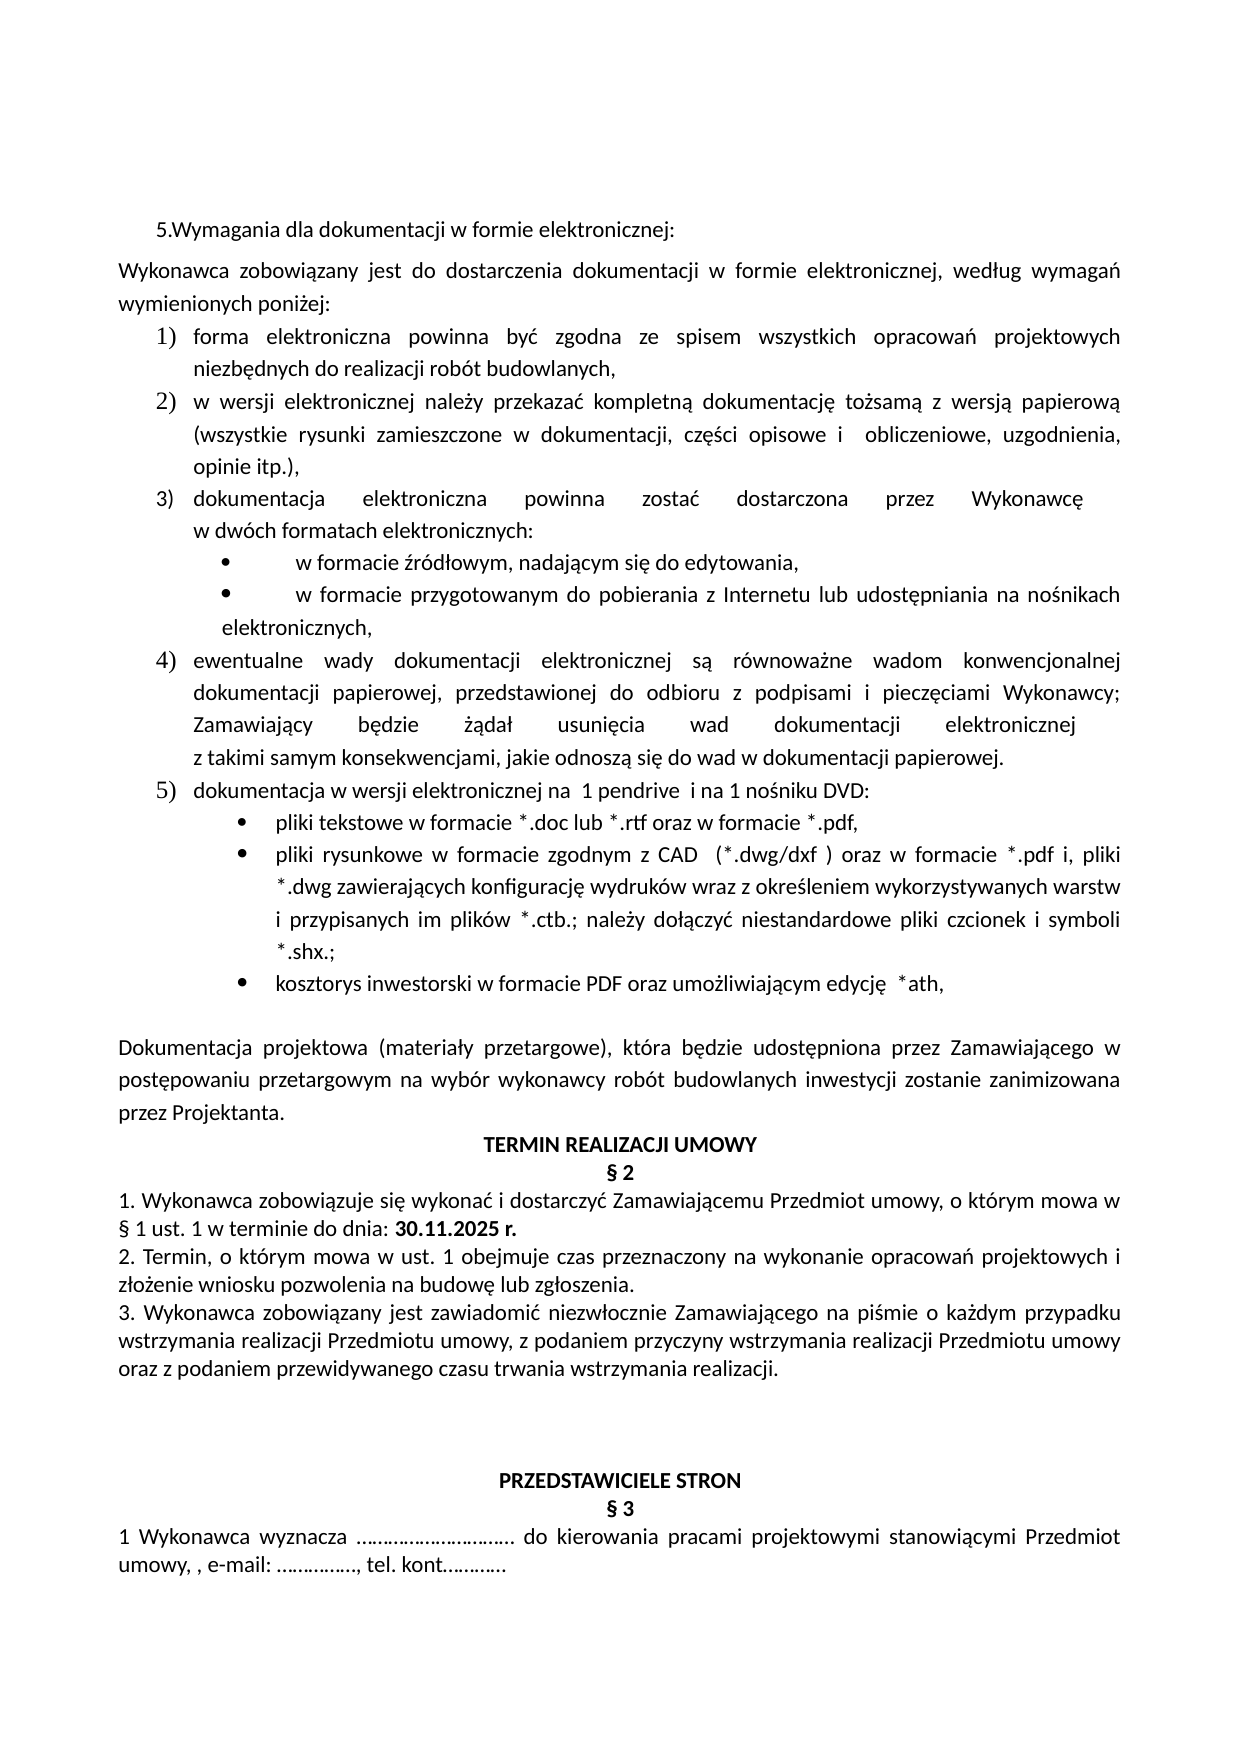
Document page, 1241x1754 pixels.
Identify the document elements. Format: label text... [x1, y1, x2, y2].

text TERMIN REALIZACJI UMOWY [118, 1130, 1122, 1158]
list kosztorys inwestorski w formacie PDF oraz umożliwiającym edycję *ath, [238, 969, 1122, 997]
list dokumentacja elektroniczna powinna zostać dostarczona przez Wykonawcę w dwóch formatach elektronicznych: [156, 484, 1122, 544]
list forma elektroniczna powinna być zgodna ze spisem wszystkich opracowań projektowych niezbędnych do realizacji robót budowlanych, [156, 321, 1122, 382]
text Wykonawca zobowiązany jest do dostarczenia dokumentacji w formie elektronicznej, według wymagań wymienionych poniżej: [118, 257, 1122, 317]
text 1 Wykonawca wyznacza ………………………… do kierowania pracami projektowymi stanowiącymi Przedmiot umowy, , e-mail: ……………, tel. kont………… [118, 1522, 1122, 1578]
text § 3 [118, 1494, 1122, 1522]
text § 2 [118, 1158, 1122, 1186]
text 5.Wymagania dla dokumentacji w formie elektronicznej: [156, 215, 1122, 243]
text 2. Termin, o którym mowa w ust. 1 obejmuje czas przeznaczony na wykonanie opracowań projektowych i złożenie wniosku pozwolenia na budowę lub zgłoszenia. [118, 1242, 1122, 1298]
list ewentualne wady dokumentacji elektronicznej są równoważne wadom konwencjonalnej dokumentacji papierowej, przedstawionej do odbioru z podpisami i pieczęciami Wykonawcy; Zamawiający będzie żądał usunięcia wad dokumentacji elektronicznej z takimi samym konsekwencjami, jakie odnoszą się do wad w dokumentacji papierowej. [156, 645, 1122, 771]
text Dokumentacja projektowa (materiały przetargowe), która będzie udostępniona przez Zamawiającego w postępowaniu przetargowym na wybór wykonawcy robót budowlanych inwestycji zostanie zanimizowana przez Projektanta. [118, 1033, 1122, 1126]
list pliki tekstowe w formacie *.doc lub *.rtf oraz w formacie *.pdf, [238, 808, 1122, 836]
list w formacie przygotowanym do pobierania z Internetu lub udostępniania na nośnikach elektronicznych, [222, 581, 1122, 641]
text PRZEDSTAWICIELE STRON [118, 1466, 1122, 1494]
list pliki rysunkowe w formacie zgodnym z CAD (*.dwg/dxf ) oraz w formacie *.pdf i, pliki *.dwg zawierających konfigurację wydruków wraz z określeniem wykorzystywanych warstw i przypisanych im plików *.ctb.; należy dołączyć niestandardowe pliki czcionek i symboli *.shx.; [238, 840, 1122, 965]
list dokumentacja w wersji elektronicznej na 1 pendrive i na 1 nośniku DVD: [156, 775, 1122, 804]
list w formacie źródłowym, nadającym się do edytowania, [222, 548, 1122, 576]
text 3. Wykonawca zobowiązany jest zawiadomić niezwłocznie Zamawiającego na piśmie o każdym przypadku wstrzymania realizacji Przedmiotu umowy, z podaniem przyczyny wstrzymania realizacji Przedmiotu umowy oraz z podaniem przewidywanego czasu trwania wstrzymania realizacji. [118, 1298, 1122, 1382]
text 1. Wykonawca zobowiązuje się wykonać i dostarczyć Zamawiającemu Przedmiot umowy, o którym mowa w § 1 ust. 1 w terminie do dnia: 30.11.2025 r. [118, 1186, 1122, 1242]
list w wersji elektronicznej należy przekazać kompletną dokumentację tożsamą z wersją papierową (wszystkie rysunki zamieszczone w dokumentacji, części opisowe i obliczeniowe, uzgodnienia, opinie itp.), [156, 386, 1122, 480]
